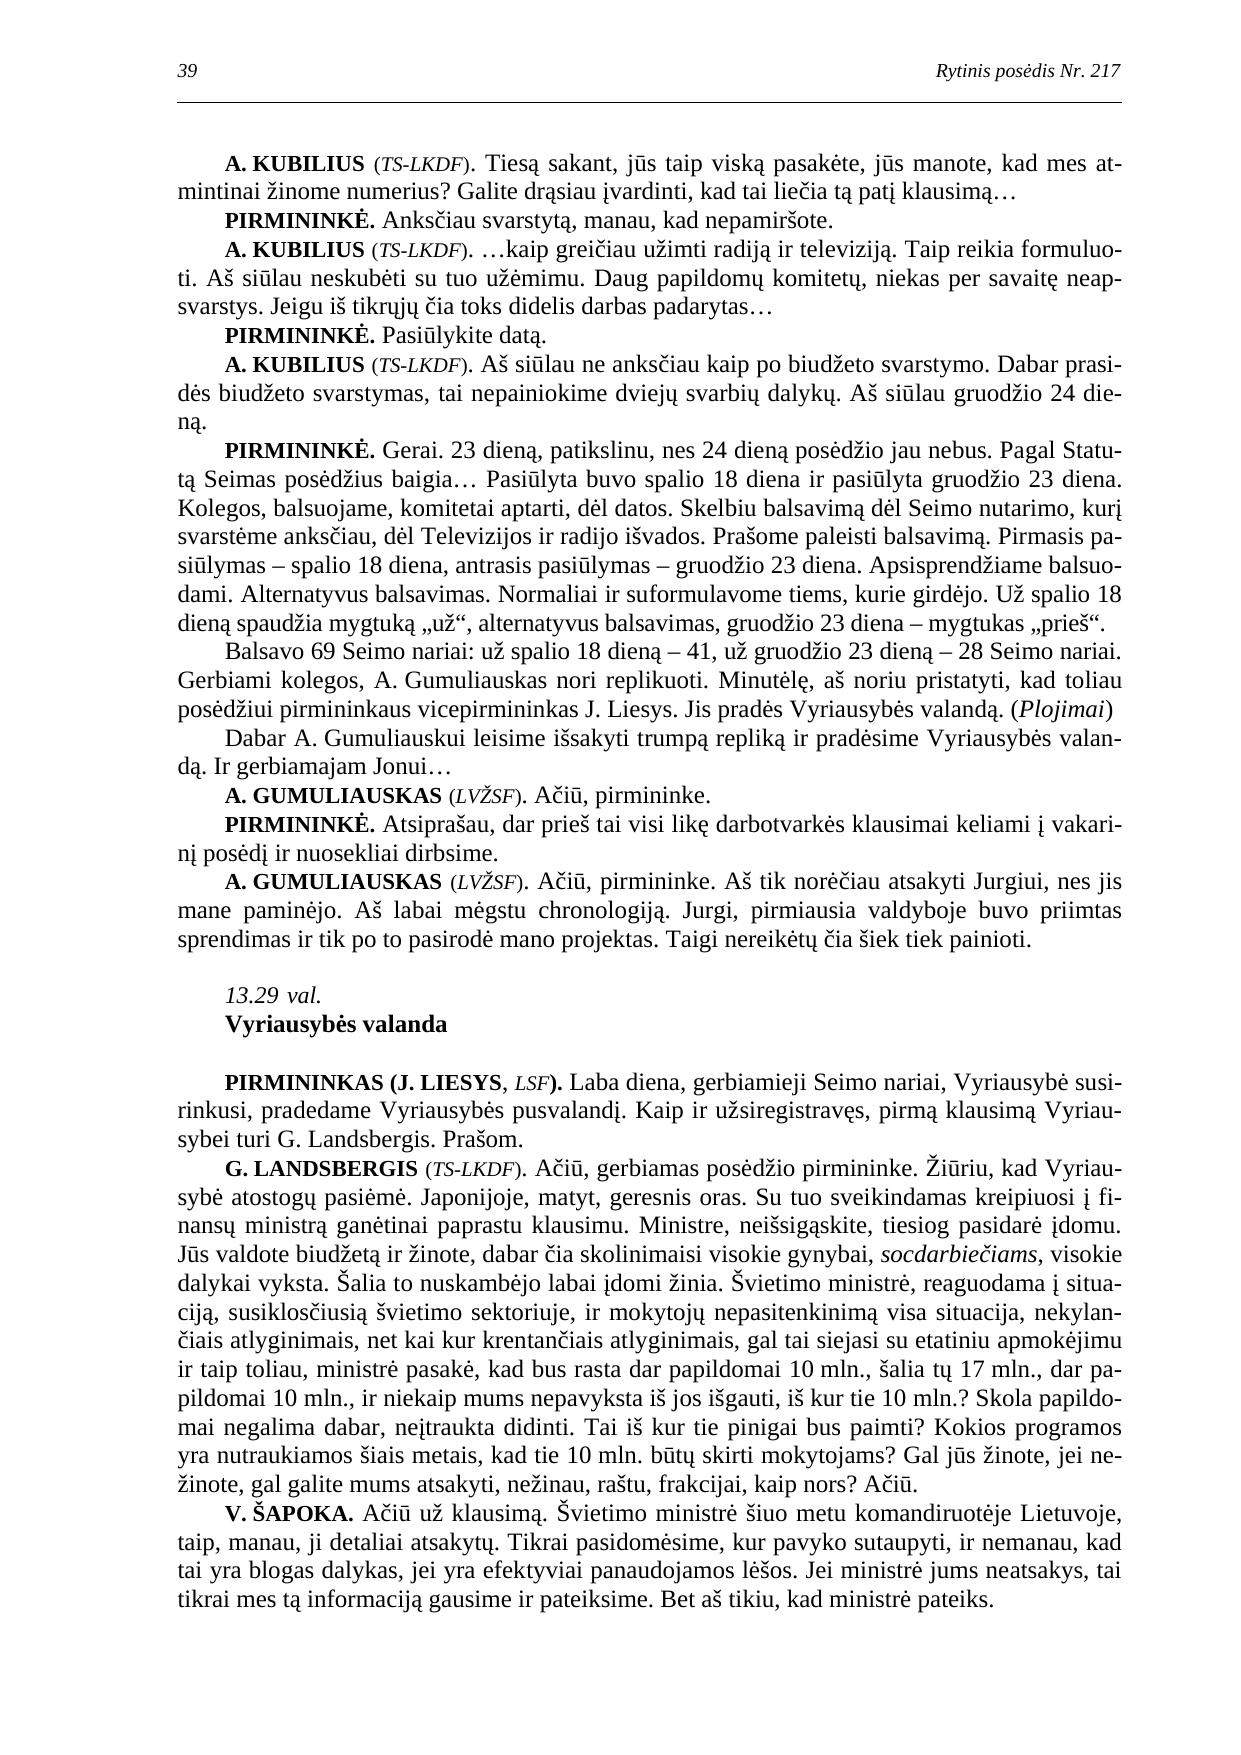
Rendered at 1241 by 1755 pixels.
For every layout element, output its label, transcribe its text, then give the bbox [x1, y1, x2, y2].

text Bal­sa­vo 69 Sei­mo na­riai: už spa­lio 18 die­ną – 41, už gruo­džio 23 die­ną – 28 Sei­mo na­riai. Ger­bia­mi ko­le­gos, A. Gu­mu­liaus­kas no­ri re­pli­kuo­ti. Mi­nu­tė­lę, aš no­riu pri­sta­ty­ti, kad to­liau po­sė­džiui pir­mi­nin­kaus vi­ce­pir­mi­nin­kas J. Lie­sys. Jis pra­dės Vy­riau­sy­bės va­lan­dą. (Plo­ji­mai) [177, 636, 1122, 723]
text V. ŠAPOKA. Ačiū už klau­si­mą. Švie­ti­mo mi­nist­rė šiuo me­tu ko­man­di­ruo­tė­je Lie­tu­vo­je, taip, ma­nau, ji de­ta­liai at­sa­ky­tų. Tik­rai pa­si­do­mė­si­me, kur pa­vy­ko su­tau­py­ti, ir ne­ma­nau, kad tai yra blo­gas da­ly­kas, jei yra efek­ty­viai pa­nau­do­ja­mos lė­šos. Jei mi­nist­rė jums ne­at­sa­kys, tai tik­rai mes tą in­for­ma­ci­ją gau­si­me ir pa­teik­si­me. Bet aš ti­kiu, kad mi­nist­rė pa­teiks. [177, 1498, 1122, 1613]
text PIRMININKĖ. Anks­čiau svars­ty­tą, ma­nau, kad ne­pa­mir­šo­te. [177, 205, 1122, 234]
text Da­bar A. Gu­mu­liaus­kui lei­si­me iš­sa­ky­ti trum­pą re­pli­ką ir pra­dė­si­me Vy­riau­sy­bės va­lan­dą. Ir ger­bia­ma­jam Jo­nui… [177, 723, 1122, 780]
text A. GUMULIAUSKAS (LVŽSF). Ačiū, pir­mi­nin­ke. Aš tik no­rė­čiau at­sa­ky­ti Jur­giui, nes jis ma­ne pa­mi­nė­jo. Aš la­bai mėgs­tu chro­no­lo­gi­ją. Jur­gi, pir­miau­sia val­dy­bo­je bu­vo pri­im­tas spren­di­mas ir tik po to pa­si­ro­dė ma­no pro­jek­tas. Tai­gi ne­rei­kė­tų čia šiek tiek pai­nio­ti. [177, 866, 1122, 953]
text PIRMININKĖ. Pa­siū­ly­ki­te da­tą. [177, 320, 1122, 349]
text A. KUBILIUS (TS-LKDF). …kaip grei­čiau už­im­ti ra­di­ją ir te­le­vi­zi­ją. Taip rei­kia for­mu­luo­ti. Aš siū­lau ne­sku­bė­ti su tuo už­ėmi­mu. Daug pa­pil­do­mų ko­mi­te­tų, nie­kas per sa­vai­tę ne­ap­svars­tys. Jei­gu iš tik­rų­jų čia toks di­de­lis dar­bas pa­da­ry­tas… [177, 234, 1122, 320]
text PIRMININKĖ. Ge­rai. 23 die­ną, pa­tiks­li­nu, nes 24 die­ną po­sė­džio jau ne­bus. Pa­gal Sta­tu­tą Sei­mas po­sė­džius bai­gia… Pa­siū­ly­ta bu­vo spa­lio 18 die­na ir pa­siū­ly­ta gruo­džio 23 die­na. Ko­le­gos, bal­suo­ja­me, ko­mi­te­tai ap­tar­ti, dėl da­tos. Skel­biu bal­sa­vi­mą dėl Sei­mo nu­ta­ri­mo, ku­rį svars­tė­me anks­čiau, dėl Te­le­vi­zi­jos ir ra­di­jo iš­va­dos. Pra­šo­me pa­leis­ti bal­sa­vi­mą. Pir­ma­sis pa­siū­ly­mas – spa­lio 18 die­na, ant­ra­sis pa­siū­ly­mas – gruo­džio 23 die­na. Ap­si­spren­džia­me bal­suo­da­mi. Al­ter­na­ty­vus bal­sa­vi­mas. Nor­ma­liai ir su­for­mu­la­vo­me tiems, ku­rie gir­dė­jo. Už spa­lio 18 die­ną spau­džia myg­tu­ką „už“, al­ter­na­ty­vus bal­sa­vi­mas, gruo­džio 23 die­na – myg­tu­kas „prieš“. [177, 435, 1122, 636]
text PIRMININKĖ. At­si­pra­šau, dar prieš tai vi­si li­kę dar­bo­tvarkės klau­si­mai ke­lia­mi į va­ka­ri­nį po­sė­dį ir nuo­sek­liai dirb­si­me. [177, 809, 1122, 866]
text A. KUBILIUS (TS-LKDF). Tie­są sa­kant, jūs taip vis­ką pa­sa­kė­te, jūs ma­no­te, kad mes at­min­ti­nai ži­no­me nu­me­rius? Ga­li­te drą­siau įvar­din­ti, kad tai lie­čia tą pa­tį klau­si­mą… [177, 148, 1122, 205]
text PIRMININKAS (J. LIESYS, LSF). La­ba die­na, ger­bia­mie­ji Sei­mo na­riai, Vy­riau­sy­bė su­si­rin­ku­si, pra­de­da­me Vy­riau­sy­bės pus­va­lan­dį. Kaip ir už­si­re­gist­ra­vęs, pir­mą klau­si­mą Vy­riau­sy­bei tu­ri G. Land­sber­gis. Pra­šom. [177, 1067, 1122, 1153]
text 13.29 val. [224, 981, 1122, 1009]
text Vy­riau­sy­bės va­lan­da [177, 1009, 1122, 1038]
text G. LANDSBERGIS (TS-LKDF). Ačiū, ger­bia­mas po­sė­džio pir­mi­nin­ke. Žiū­riu, kad Vy­riau­sy­bė atos­to­gų pa­si­ė­mė. Ja­po­ni­jo­je, ma­tyt, ge­res­nis oras. Su tuo svei­kin­da­mas krei­piuo­si į fi­nan­sų mi­nist­rą ga­nė­ti­nai pa­pras­tu klau­si­mu. Mi­nist­re, ne­iš­si­gąs­ki­te, tie­siog pa­si­da­rė įdo­mu. Jūs val­do­te biu­dže­tą ir ži­no­te, da­bar čia sko­li­ni­mai­si vi­so­kie gy­ny­bai, soc­dar­bie­čiams, vi­so­kie da­ly­kai vyks­ta. Ša­lia to nu­skam­bė­jo la­bai įdo­mi ži­nia. Švie­ti­mo mi­nist­rė, re­a­guo­da­ma į si­tu­a­ci­ją, su­si­klos­čiu­sią švie­ti­mo sek­to­riu­je, ir mo­ky­to­jų ne­pa­si­ten­ki­ni­mą vi­sa si­tu­a­ci­ja, ne­ky­lan­čiais at­ly­gi­ni­mais, net kai kur kren­tan­čiais at­ly­gi­ni­mais, gal tai sie­ja­si su eta­ti­niu ap­mo­kė­ji­mu ir taip to­liau, mi­nist­rė pa­sa­kė, kad bus ras­ta dar pa­pil­do­mai 10 mln., ša­lia tų 17 mln., dar pa­pil­do­mai 10 mln., ir nie­kaip mums ne­pa­vyks­ta iš jos iš­gau­ti, iš kur tie 10 mln.? Sko­la pa­pil­do­mai ne­ga­li­ma da­bar, ne­įtrauk­ta di­din­ti. Tai iš kur tie pi­ni­gai bus pa­im­ti? Ko­kios pro­gra­mos yra nu­trau­kia­mos šiais me­tais, kad tie 10 mln. bū­tų skir­ti mo­ky­to­jams? Gal jūs ži­no­te, jei ne­ži­no­te, gal ga­li­te mums at­sa­ky­ti, ne­ži­nau, raš­tu, frak­ci­jai, kaip nors? Ačiū. [177, 1153, 1122, 1498]
text A. GUMULIAUSKAS (LVŽSF). Ačiū, pir­mi­nin­ke. [177, 780, 1122, 809]
text A. KUBILIUS (TS-LKDF). Aš siū­lau ne anks­čiau kaip po biu­dže­to svars­ty­mo. Da­bar pra­si­dės biu­dže­to svars­ty­mas, tai ne­pai­nio­ki­me dvie­jų svar­bių da­ly­kų. Aš siū­lau gruo­džio 24 die­ną. [177, 349, 1122, 435]
